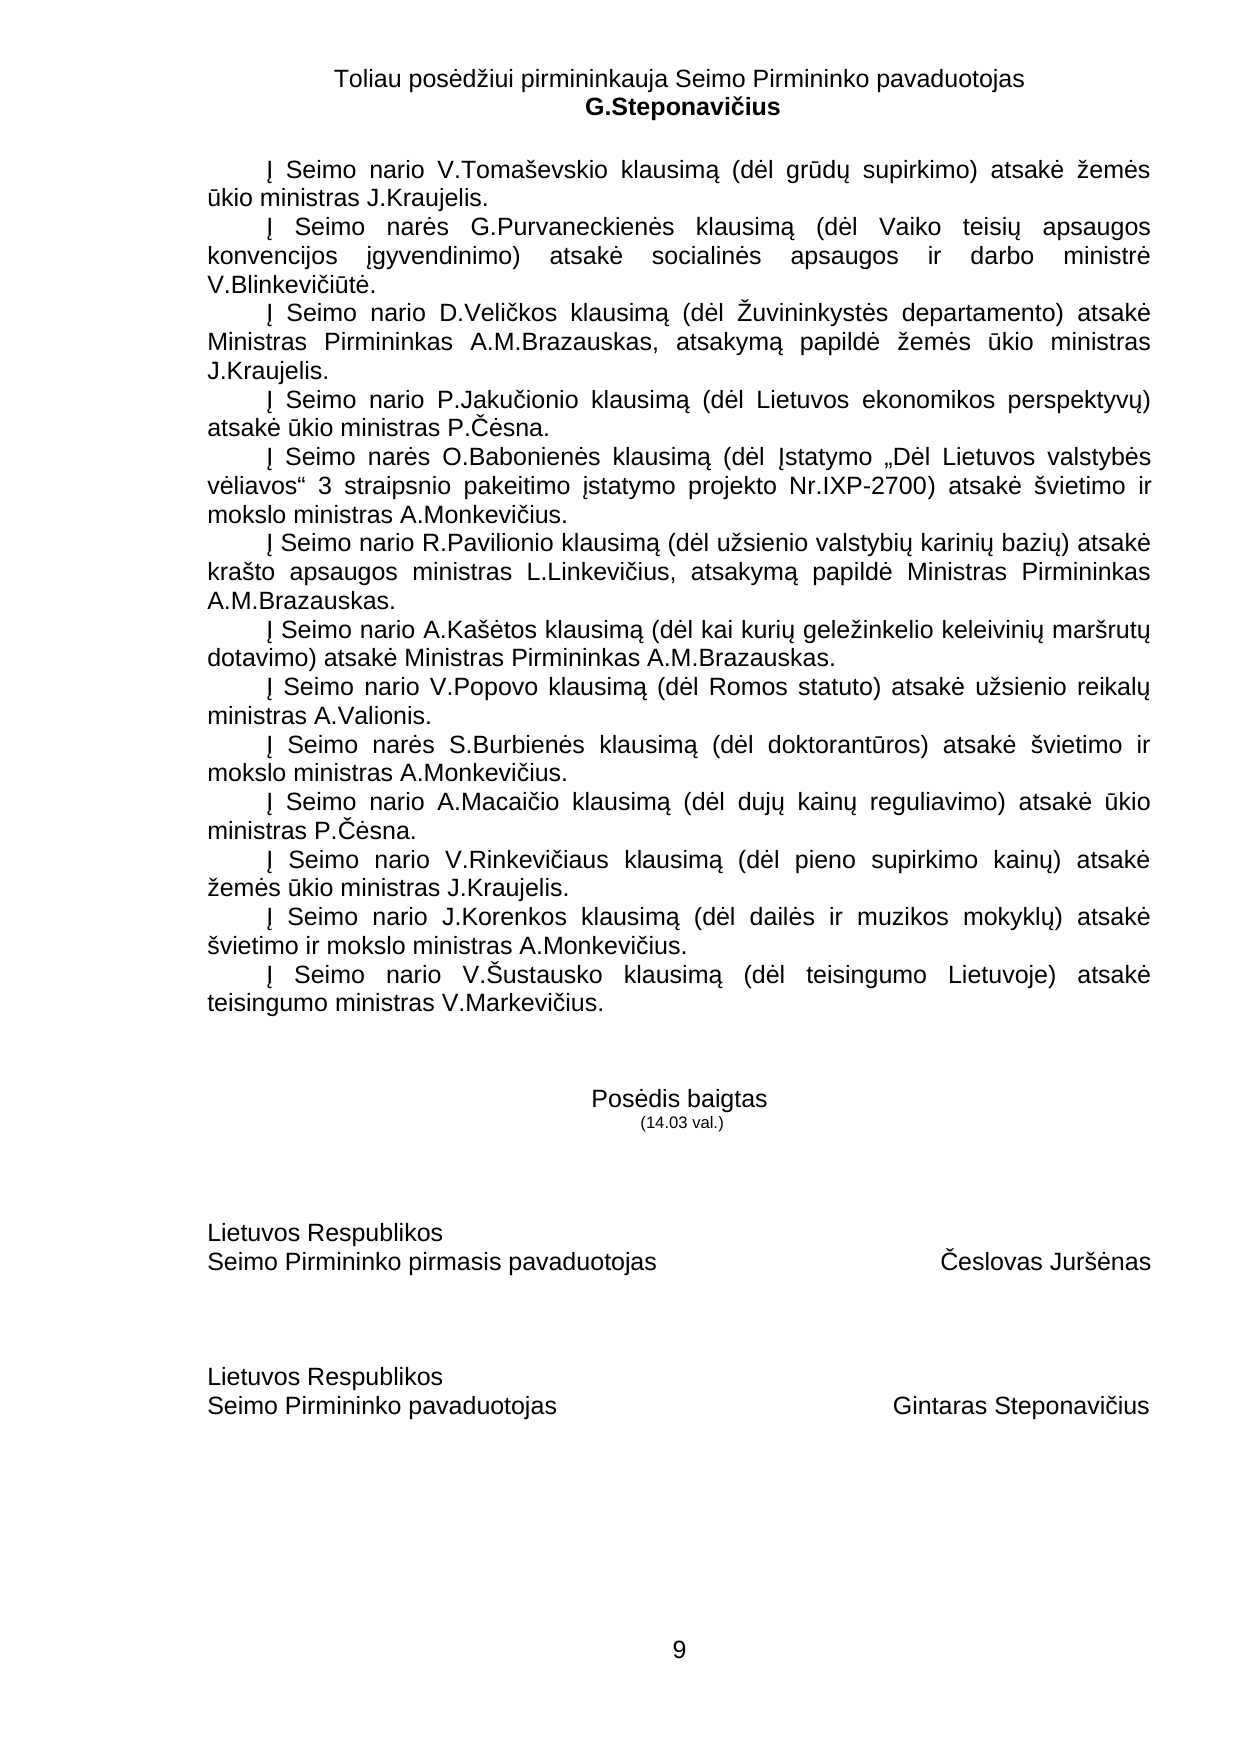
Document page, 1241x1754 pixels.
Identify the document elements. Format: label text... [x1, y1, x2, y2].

text Į Seimo narės O.Babonienės klausimą (dėl Įstatymo „Dėl Lietuvos valstybės vėliavos“ 3 straipsnio pakeitimo įstatymo projekto Nr.IXP-2700) atsakė švietimo ir mokslo ministras A.Monkevičius. [207, 442, 1152, 528]
text Į Seimo narės G.Purvaneckienės klausimą (dėl Vaiko teisių apsaugos konvencijos įgyvendinimo) atsakė socialinės apsaugos ir darbo ministrė V.Blinkevičiūtė. [207, 212, 1152, 298]
text Į Seimo narės S.Burbienės klausimą (dėl doktorantūros) atsakė švietimo ir mokslo ministras A.Monkevičius. [207, 729, 1152, 787]
text Į Seimo nario D.Veličkos klausimą (dėl Žuvininkystės departamento) atsakė Ministras Pirmininkas A.M.Brazauskas, atsakymą papildė žemės ūkio ministras J.Kraujelis. [207, 298, 1152, 384]
text Lietuvos Respublikos [207, 1362, 1152, 1391]
text Posėdis baigtas [207, 1084, 1152, 1113]
text Į Seimo nario A.Macaičio klausimą (dėl dujų kainų reguliavimo) atsakė ūkio ministras P.Čėsna. [207, 787, 1152, 844]
text Į Seimo nario P.Jakučionio klausimą (dėl Lietuvos ekonomikos perspektyvų) atsakė ūkio ministras P.Čėsna. [207, 384, 1152, 442]
text Lietuvos Respublikos [207, 1218, 1152, 1247]
text Į Seimo nario A.Kašėtos klausimą (dėl kai kurių geležinkelio keleivinių maršrutų dotavimo) atsakė Ministras Pirmininkas A.M.Brazauskas. [207, 614, 1152, 672]
text Seimo Pirmininko pavaduotojas Gintaras Steponavičius [207, 1391, 1152, 1420]
text (14.03 val.) [207, 1113, 1152, 1132]
text Į Seimo nario R.Pavilionio klausimą (dėl užsienio valstybių karinių bazių) atsakė krašto apsaugos ministras L.Linkevičius, atsakymą papildė Ministras Pirmininkas A.M.Brazauskas. [207, 528, 1152, 614]
text Į Seimo nario V.Rinkevičiaus klausimą (dėl pieno supirkimo kainų) atsakė žemės ūkio ministras J.Kraujelis. [207, 844, 1152, 902]
text Į Seimo nario V.Šustausko klausimą (dėl teisingumo Lietuvoje) atsakė teisingumo ministras V.Markevičius. [207, 959, 1152, 1017]
text Į Seimo nario V.Popovo klausimą (dėl Romos statuto) atsakė užsienio reikalų ministras A.Valionis. [207, 672, 1152, 729]
text Seimo Pirmininko pirmasis pavaduotojas Česlovas Juršėnas [207, 1247, 1152, 1276]
text G.Steponavičius [207, 92, 1152, 121]
text Į Seimo nario J.Korenkos klausimą (dėl dailės ir muzikos mokyklų) atsakė švietimo ir mokslo ministras A.Monkevičius. [207, 902, 1152, 959]
text Toliau posėdžiui pirmininkauja Seimo Pirmininko pavaduotojas [207, 63, 1152, 92]
text Į Seimo nario V.Tomaševskio klausimą (dėl grūdų supirkimo) atsakė žemės ūkio ministras J.Kraujelis. [207, 154, 1152, 212]
